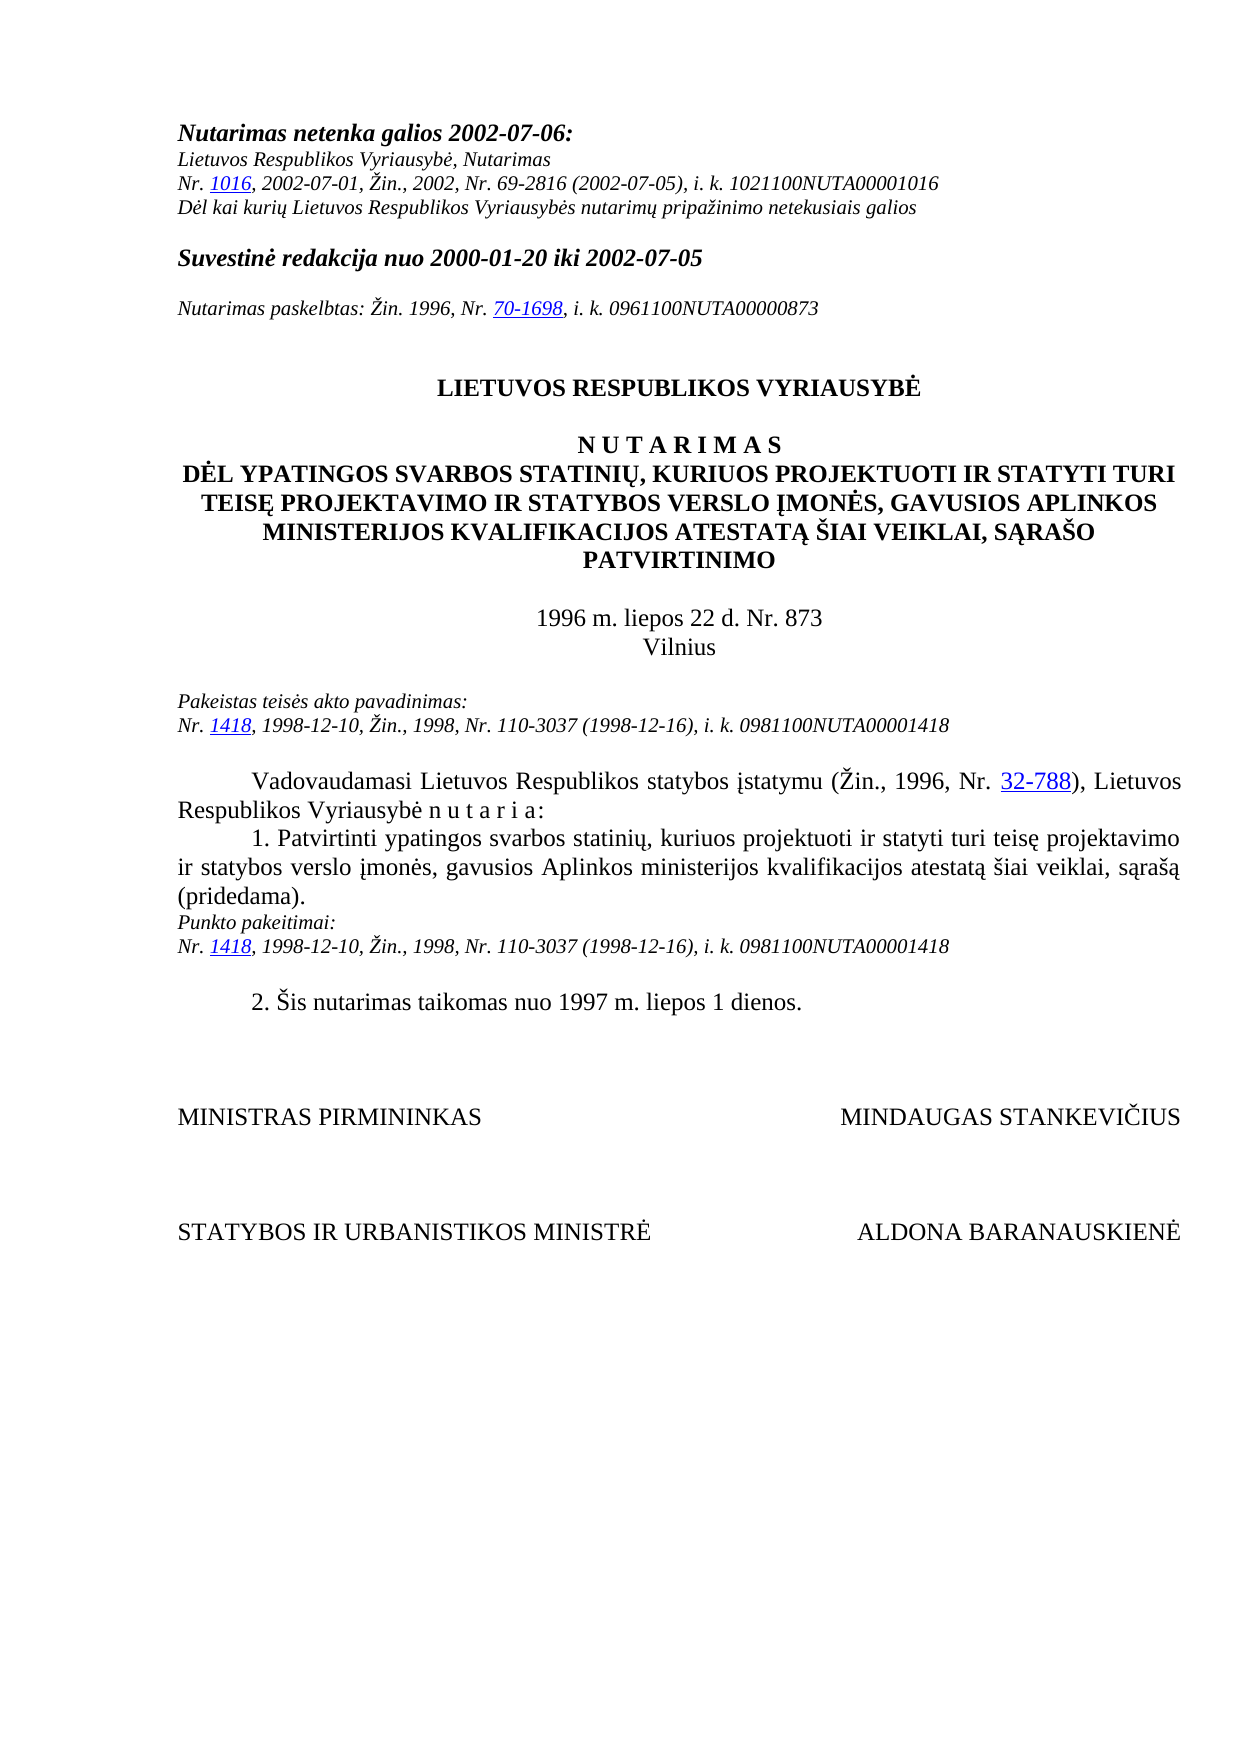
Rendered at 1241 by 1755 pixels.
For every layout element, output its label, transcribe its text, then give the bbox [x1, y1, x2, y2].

text Dėl kai kurių Lietuvos Respublikos Vyriausybės nutarimų pripažinimo netekusiais galios [177, 195, 1181, 219]
text Lietuvos Respublikos Vyriausybė, Nutarimas [177, 147, 1181, 171]
text Vadovaudamasi Lietuvos Respublikos statybos įstatymu (Žin., 1996, Nr. 32-788), Lietuvos Respublikos Vyriausybė nutaria: [177, 766, 1181, 823]
text Ministras Pirmininkas Mindaugas Stankevičius [177, 1102, 1181, 1130]
text Punkto pakeitimai: [177, 910, 1181, 934]
text Vilnius [177, 632, 1181, 660]
text Statybos ir urbanistikos Ministrė Aldona Baranauskienė [177, 1217, 1181, 1245]
text DĖL YPATINGOS SVARBOS STATINIŲ, KURIUOS PROJEKTUOTI IR STATYTI TURI TEISĘ PROJEKTAVIMO IR STATYBOS VERSLO ĮMONĖS, GAVUSIOS APLINKOS MINISTERIJOS KVALIFIKACIJOS ATESTATĄ ŠIAI VEIKLAI, SĄRAŠO PATVIRTINIMO [177, 459, 1181, 574]
text Nr. 1418, 1998-12-10, Žin., 1998, Nr. 110-3037 (1998-12-16), i. k. 0981100NUTA00001418 [177, 713, 1181, 737]
text LIETUVOS RESPUBLIKOS VYRIAUSYBĖ [177, 373, 1181, 402]
text Nr. 1016, 2002-07-01, Žin., 2002, Nr. 69-2816 (2002-07-05), i. k. 1021100NUTA00001016 [177, 171, 1181, 195]
text Nutarimas paskelbtas: Žin. 1996, Nr. 70-1698, i. k. 0961100NUTA00000873 [177, 296, 1181, 320]
text 2. Šis nutarimas taikomas nuo 1997 m. liepos 1 dienos. [177, 987, 1181, 1015]
text Pakeistas teisės akto pavadinimas: [177, 689, 1181, 713]
text 1. Patvirtinti ypatingos svarbos statinių, kuriuos projektuoti ir statyti turi teisę projektavimo ir statybos verslo įmonės, gavusios Aplinkos ministerijos kvalifikacijos atestatą šiai veiklai, sąrašą (pridedama). [177, 823, 1181, 910]
text Suvestinė redakcija nuo 2000-01-20 iki 2002-07-05 [177, 243, 1181, 272]
text N U T A R I M A S [177, 430, 1181, 459]
text Nr. 1418, 1998-12-10, Žin., 1998, Nr. 110-3037 (1998-12-16), i. k. 0981100NUTA00001418 [177, 934, 1181, 958]
text Nutarimas netenka galios 2002-07-06: [177, 118, 1181, 147]
text 1996 m. liepos 22 d. Nr. 873 [177, 603, 1181, 632]
